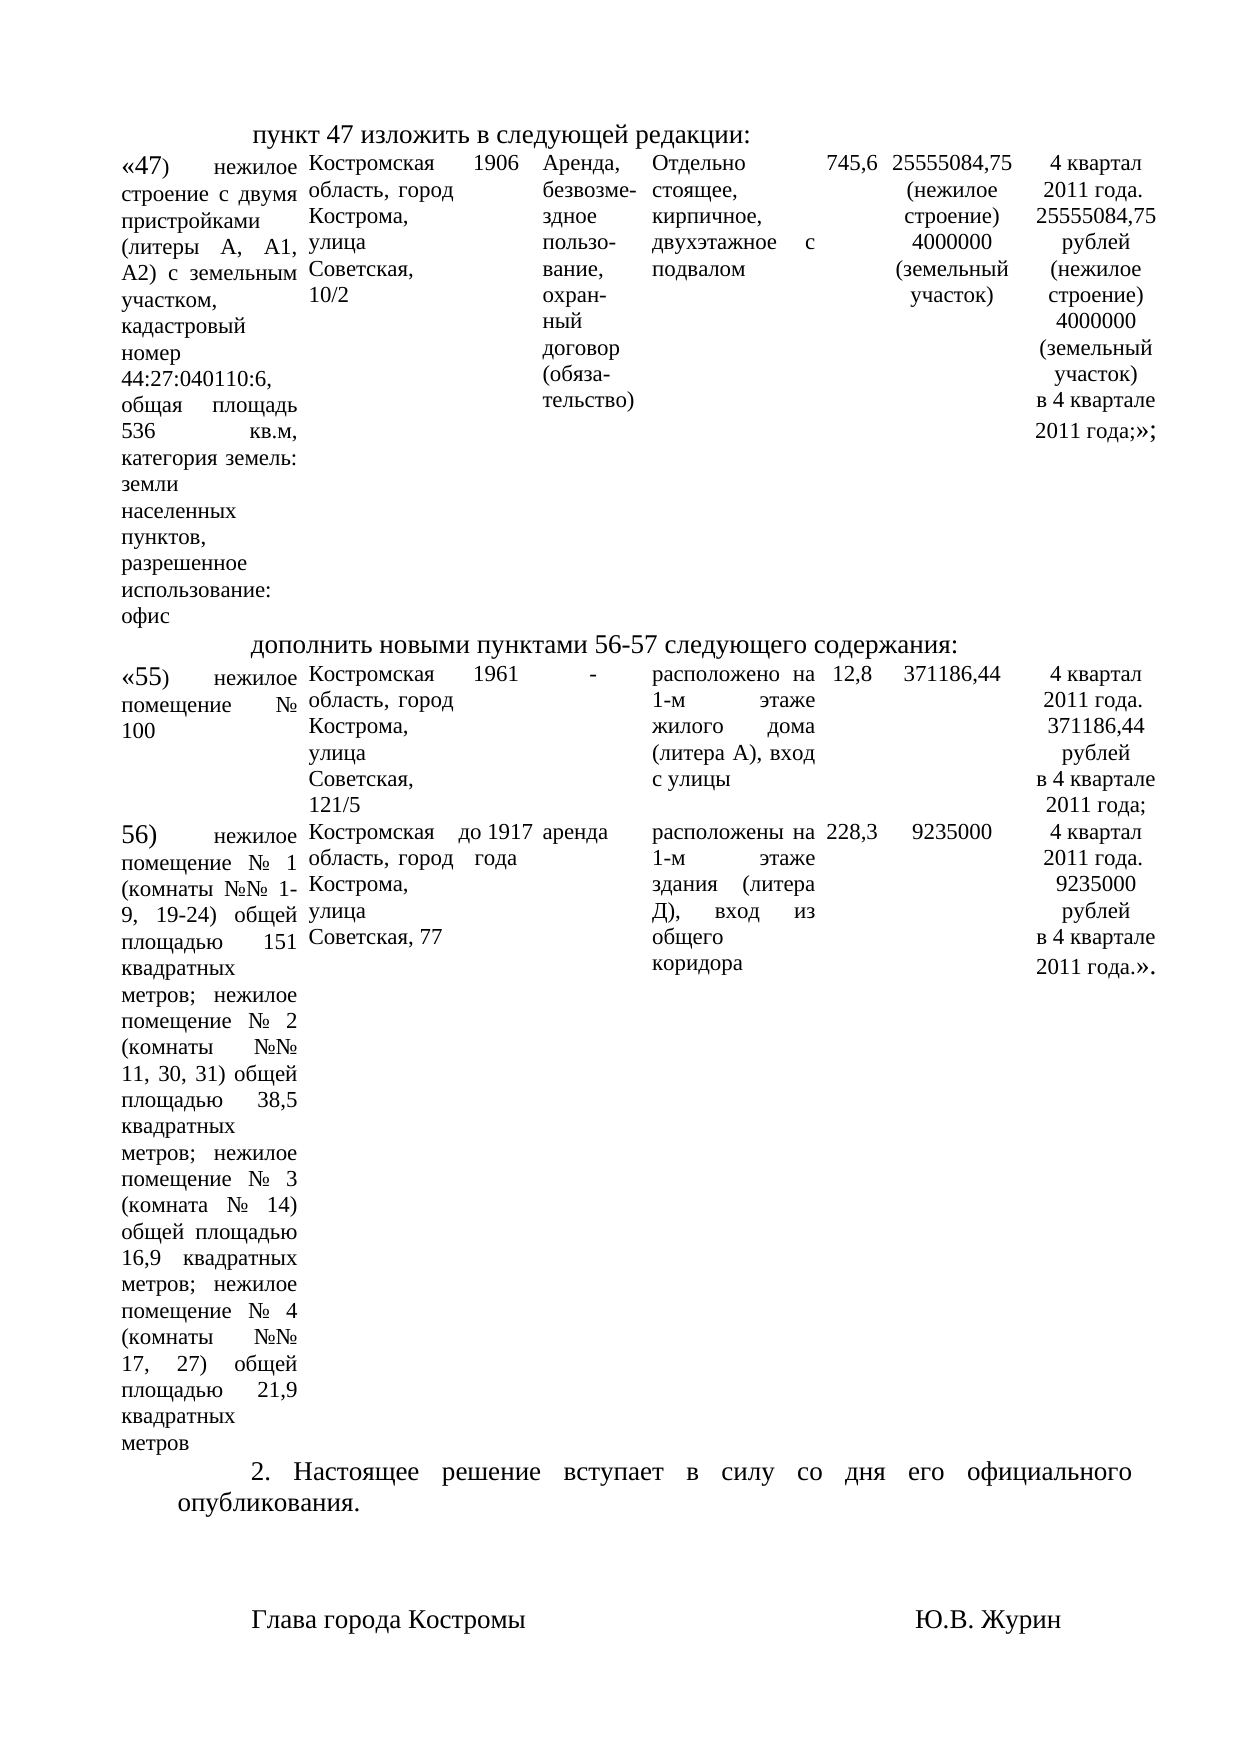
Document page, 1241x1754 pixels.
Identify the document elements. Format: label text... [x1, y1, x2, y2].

table_header Костромская область, город Кострома, улица Советская, 121/5 [308, 660, 458, 818]
table_header «55) нежилое помещение № 100 [121, 660, 308, 818]
table_cell Костромская область, город Кострома, улица Советская, 77 [308, 818, 458, 1455]
table_cell аренда [533, 818, 643, 1455]
table_header 745,6 [815, 149, 889, 628]
table_cell 228,3 [815, 818, 889, 1455]
table_header 25555084,75 (нежилое строение) 4000000 (земельный участок) [890, 149, 1014, 628]
table_header 4 квартал 2011 года. 371186,44 рублей в 4 квартале 2011 года; [1015, 660, 1177, 818]
text Глава города Костромы Ю.В. Журин [177, 1603, 1134, 1635]
table_cell 4 квартал 2011 года. 9235000 рублей в 4 квартале 2011 года.». [1015, 818, 1177, 1455]
table_cell расположены на 1-м этаже здания (литера Д), вход из общего коридора [643, 818, 814, 1455]
table_cell 56) нежилое помещение № 1 (комнаты №№ 1-9, 19-24) общей площадью 151 квадратных метров; нежилое помещение № 2 (комнаты №№ 11, 30, 31) общей площадью 38,5 квадратных метров; нежилое помещение № 3 (комната № 14) общей площадью 16,9 квадратных метров; нежилое помещение № 4 (комнаты №№ 17, 27) общей площадью 21,9 квадратных метров [121, 818, 308, 1455]
text пункт 47 изложить в следующей редакции: [179, 118, 1134, 149]
table_header Отдельно стоящее, кирпичное, двухэтажное с подвалом [643, 149, 814, 628]
table_header 1961 [458, 660, 533, 818]
text 2. Настоящее решение вступает в силу со дня его официального опубликования. [177, 1455, 1134, 1517]
table_header 12,8 [815, 660, 889, 818]
table_header - [533, 660, 643, 818]
table_cell до 1917 года [458, 818, 533, 1455]
table_header расположено на 1-м этаже жилого дома (литера А), вход с улицы [643, 660, 814, 818]
table_header Костромская область, город Кострома, улица Советская, 10/2 [308, 149, 458, 628]
table_header 4 квартал 2011 года. 25555084,75 рублей (нежилое строение) 4000000 (земельный участок) в 4 квартале 2011 года;»; [1015, 149, 1177, 628]
table_header 371186,44 [890, 660, 1014, 818]
table_cell 9235000 [890, 818, 1014, 1455]
table_header Аренда, безвозме-здное пользо-вание, охран-ный договор (обяза- тельство) [533, 149, 643, 628]
table_header 1906 [458, 149, 533, 628]
text дополнить новыми пунктами 56-57 следующего содержания: [177, 628, 1134, 659]
table_header «47) нежилое строение с двумя пристройками (литеры А, А1, А2) с земельным участком, кадастровый номер 44:27:040110:6, общая площадь 536 кв.м, категория земель: земли населенных пунктов, разрешенное использование: офис [121, 149, 308, 628]
